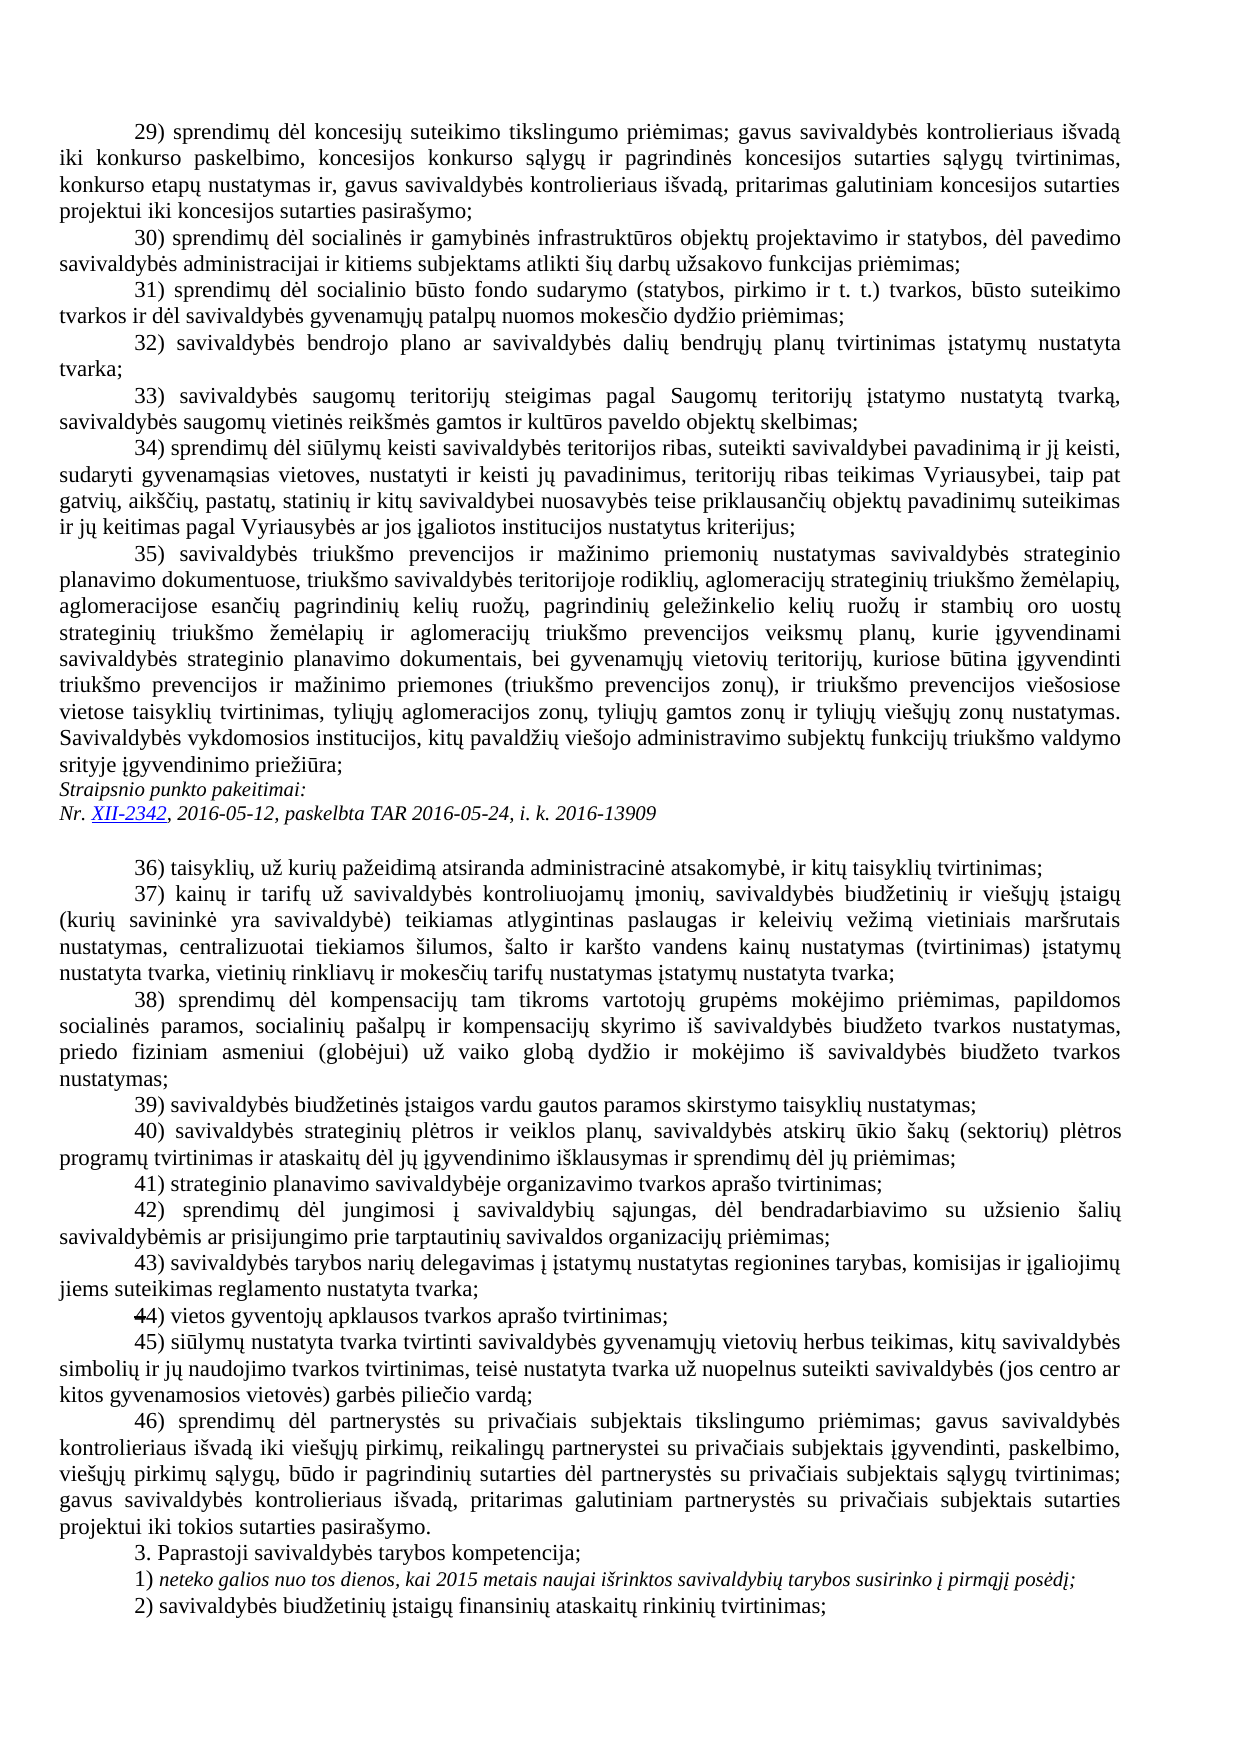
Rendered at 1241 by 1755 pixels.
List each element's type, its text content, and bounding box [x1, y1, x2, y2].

text 36) taisyklių, už kurių pažeidimą atsiranda administracinė atsakomybė, ir kitų taisyklių tvirtinimas; [59, 854, 1122, 880]
text 39) savivaldybės biudžetinės įstaigos vardu gautos paramos skirstymo taisyklių nustatymas; [59, 1091, 1122, 1117]
text 31) sprendimų dėl socialinio būsto fondo sudarymo (statybos, pirkimo ir t. t.) tvarkos, būsto suteikimo tvarkos ir dėl savivaldybės gyvenamųjų patalpų nuomos mokesčio dydžio priėmimas; [59, 276, 1122, 329]
text 30) sprendimų dėl socialinės ir gamybinės infrastruktūros objektų projektavimo ir statybos, dėl pavedimo savivaldybės administracijai ir kitiems subjektams atlikti šių darbų užsakovo funkcijas priėmimas; [59, 223, 1122, 276]
text 35) savivaldybės triukšmo prevencijos ir mažinimo priemonių nustatymas savivaldybės strateginio planavimo dokumentuose, triukšmo savivaldybės teritorijoje rodiklių, aglomeracijų strateginių triukšmo žemėlapių, aglomeracijose esančių pagrindinių kelių ruožų, pagrindinių geležinkelio kelių ruožų ir stambių oro uostų strateginių triukšmo žemėlapių ir aglomeracijų triukšmo prevencijos veiksmų planų, kurie įgyvendinami savivaldybės strateginio planavimo dokumentais, bei gyvenamųjų vietovių teritorijų, kuriose būtina įgyvendinti triukšmo prevencijos ir mažinimo priemones (triukšmo prevencijos zonų), ir triukšmo prevencijos viešosiose vietose taisyklių tvirtinimas, tyliųjų aglomeracijos zonų, tyliųjų gamtos zonų ir tyliųjų viešųjų zonų nustatymas. Savivaldybės vykdomosios institucijos, kitų pavaldžių viešojo administravimo subjektų funkcijų triukšmo valdymo srityje įgyvendinimo priežiūra; [59, 540, 1122, 777]
text 37) kainų ir tarifų už savivaldybės kontroliuojamų įmonių, savivaldybės biudžetinių ir viešųjų įstaigų (kurių savininkė yra savivaldybė) teikiamas atlygintinas paslaugas ir keleivių vežimą vietiniais maršrutais nustatymas, centralizuotai tiekiamos šilumos, šalto ir karšto vandens kainų nustatymas (tvirtinimas) įstatymų nustatyta tvarka, vietinių rinkliavų ir mokesčių tarifų nustatymas įstatymų nustatyta tvarka; [59, 880, 1122, 986]
text 2) savivaldybės biudžetinių įstaigų finansinių ataskaitų rinkinių tvirtinimas; [59, 1592, 1122, 1618]
text Straipsnio punkto pakeitimai: [59, 777, 1122, 801]
text 1) neteko galios nuo tos dienos, kai 2015 metais naujai išrinktos savivaldybių tarybos susirinko į pirmąjį posėdį; [59, 1565, 1122, 1592]
text 38) sprendimų dėl kompensacijų tam tikroms vartotojų grupėms mokėjimo priėmimas, papildomos socialinės paramos, socialinių pašalpų ir kompensacijų skyrimo iš savivaldybės biudžeto tvarkos nustatymas, priedo fiziniam asmeniui (globėjui) už vaiko globą dydžio ir mokėjimo iš savivaldybės biudžeto tvarkos nustatymas; [59, 986, 1122, 1091]
text 3. Paprastoji savivaldybės tarybos kompetencija; [59, 1539, 1122, 1565]
text 43) savivaldybės tarybos narių delegavimas į įstatymų nustatytas regionines tarybas, komisijas ir įgaliojimų jiems suteikimas reglamento nustatyta tvarka; [59, 1249, 1122, 1302]
text 40) savivaldybės strateginių plėtros ir veiklos planų, savivaldybės atskirų ūkio šakų (sektorių) plėtros programų tvirtinimas ir ataskaitų dėl jų įgyvendinimo išklausymas ir sprendimų dėl jų priėmimas; [59, 1117, 1122, 1170]
text 33) savivaldybės saugomų teritorijų steigimas pagal Saugomų teritorijų įstatymo nustatytą tvarką, savivaldybės saugomų vietinės reikšmės gamtos ir kultūros paveldo objektų skelbimas; [59, 382, 1122, 434]
text Nr. XII-2342, 2016-05-12, paskelbta TAR 2016-05-24, i. k. 2016-13909 [59, 801, 1122, 825]
text 32) savivaldybės bendrojo plano ar savivaldybės dalių bendrųjų planų tvirtinimas įstatymų nustatyta tvarka; [59, 329, 1122, 382]
text 46) sprendimų dėl partnerystės su privačiais subjektais tikslingumo priėmimas; gavus savivaldybės kontrolieriaus išvadą iki viešųjų pirkimų, reikalingų partnerystei su privačiais subjektais įgyvendinti, paskelbimo, viešųjų pirkimų sąlygų, būdo ir pagrindinių sutarties dėl partnerystės su privačiais subjektais sąlygų tvirtinimas; gavus savivaldybės kontrolieriaus išvadą, pritarimas galutiniam partnerystės su privačiais subjektais sutarties projektui iki tokios sutarties pasirašymo. [59, 1407, 1122, 1539]
text 42) sprendimų dėl jungimosi į savivaldybių sąjungas, dėl bendradarbiavimo su užsienio šalių savivaldybėmis ar prisijungimo prie tarptautinių savivaldos organizacijų priėmimas; [59, 1196, 1122, 1249]
text 41) strateginio planavimo savivaldybėje organizavimo tvarkos aprašo tvirtinimas; [59, 1170, 1122, 1196]
text 34) sprendimų dėl siūlymų keisti savivaldybės teritorijos ribas, suteikti savivaldybei pavadinimą ir jį keisti, sudaryti gyvenamąsias vietoves, nustatyti ir keisti jų pavadinimus, teritorijų ribas teikimas Vyriausybei, taip pat gatvių, aikščių, pastatų, statinių ir kitų savivaldybei nuosavybės teise priklausančių objektų pavadinimų suteikimas ir jų keitimas pagal Vyriausybės ar jos įgaliotos institucijos nustatytus kriterijus; [59, 434, 1122, 540]
text 29) sprendimų dėl koncesijų suteikimo tikslingumo priėmimas; gavus savivaldybės kontrolieriaus išvadą iki konkurso paskelbimo, koncesijos konkurso sąlygų ir pagrindinės koncesijos sutarties sąlygų tvirtinimas, konkurso etapų nustatymas ir, gavus savivaldybės kontrolieriaus išvadą, pritarimas galutiniam koncesijos sutarties projektui iki koncesijos sutarties pasirašymo; [59, 118, 1122, 223]
text 45) siūlymų nustatyta tvarka tvirtinti savivaldybės gyvenamųjų vietovių herbus teikimas, kitų savivaldybės simbolių ir jų naudojimo tvarkos tvirtinimas, teisė nustatyta tvarka už nuopelnus suteikti savivaldybės (jos centro ar kitos gyvenamosios vietovės) garbės piliečio vardą; [59, 1328, 1122, 1407]
text 44) vietos gyventojų apklausos tvarkos aprašo tvirtinimas; [59, 1302, 1122, 1328]
